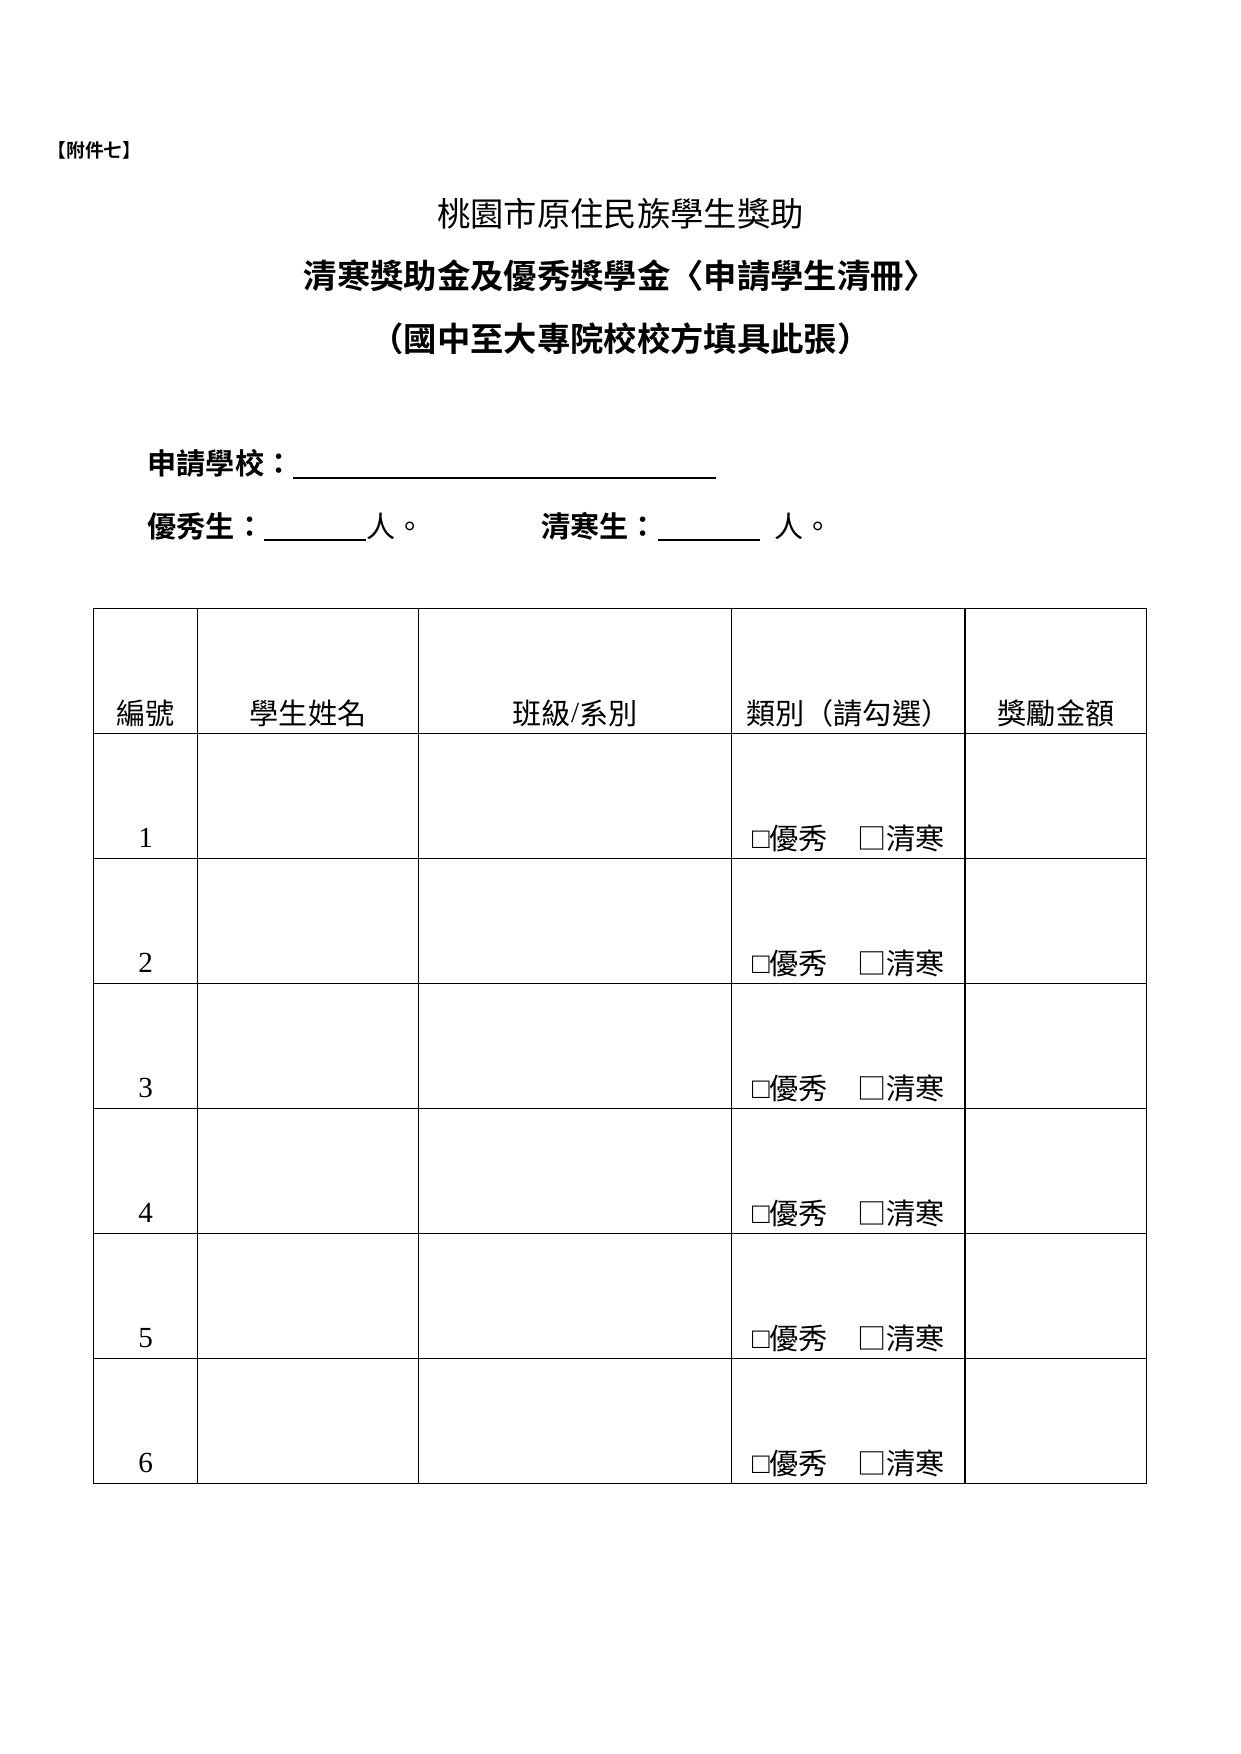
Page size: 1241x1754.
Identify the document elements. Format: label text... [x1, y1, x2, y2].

text 【附件七】 [47, 108, 1193, 170]
table_cell 5 [94, 1234, 197, 1358]
table_cell 6 [94, 1359, 197, 1483]
table_cell [198, 734, 418, 858]
table_cell □優秀 □清寒 [732, 1109, 964, 1233]
table_cell [419, 1234, 731, 1358]
table_cell [966, 1234, 1146, 1358]
table_cell □優秀 □清寒 [732, 1234, 964, 1358]
table_cell [198, 1359, 418, 1483]
table_cell [198, 1234, 418, 1358]
table_cell 3 [94, 984, 197, 1108]
table_cell [966, 1109, 1146, 1233]
text 清寒獎助金及優秀獎學金〈申請學生清冊〉 [47, 233, 1193, 295]
table_cell [419, 859, 731, 983]
table_cell [966, 1359, 1146, 1483]
table_cell □優秀 □清寒 [732, 1359, 964, 1483]
table_cell 4 [94, 1109, 197, 1233]
table_cell [419, 734, 731, 858]
text 桃園市原住民族學生獎助 [47, 170, 1193, 233]
table_cell □優秀 □清寒 [732, 984, 964, 1108]
table_cell [419, 984, 731, 1108]
table_header 獎勵金額 [966, 609, 1146, 733]
table_cell [198, 984, 418, 1108]
table_cell [198, 1109, 418, 1233]
table_cell □優秀 □清寒 [732, 734, 964, 858]
table_cell 1 [94, 734, 197, 858]
table_cell [419, 1359, 731, 1483]
table_cell [966, 984, 1146, 1108]
table_header 類別（請勾選） [732, 609, 964, 733]
text 優秀生： 人。 清寒生： 人。 [147, 483, 1193, 545]
table_header 學生姓名 [198, 609, 418, 733]
table_cell [966, 734, 1146, 858]
table_cell 2 [94, 859, 197, 983]
table_cell [419, 1109, 731, 1233]
table_cell [198, 859, 418, 983]
text 申請學校： [147, 420, 1193, 483]
table_cell □優秀 □清寒 [732, 859, 964, 983]
table_header 編號 [94, 609, 197, 733]
table_header 班級/系別 [419, 609, 731, 733]
table_cell [966, 859, 1146, 983]
text （國中至大專院校校方填具此張） [47, 295, 1193, 358]
